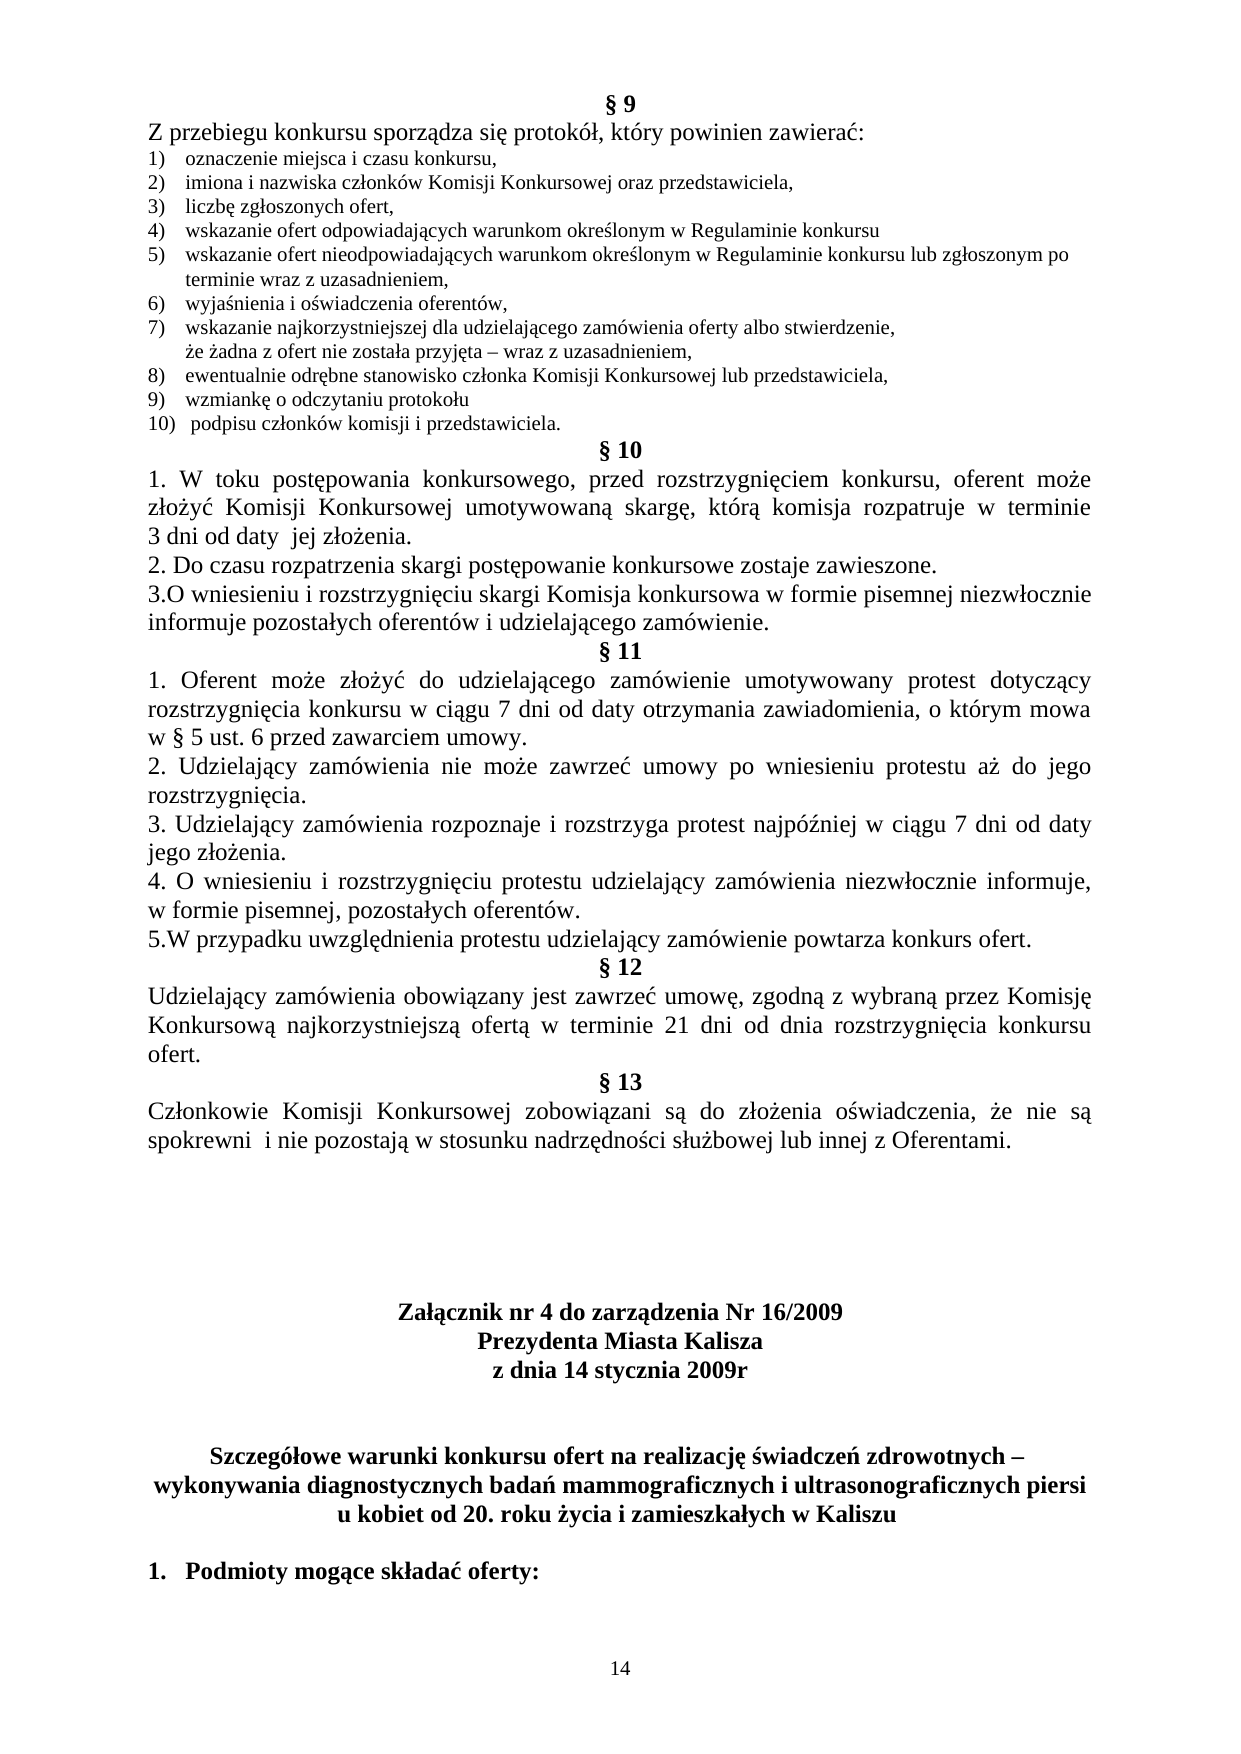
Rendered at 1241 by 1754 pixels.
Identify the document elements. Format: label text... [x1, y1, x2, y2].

list ewentualnie odrębne stanowisko członka Komisji Konkursowej lub przedstawiciela, [148, 363, 1092, 387]
text § 10 [148, 435, 1092, 464]
text 1. W toku postępowania konkursowego, przed rozstrzygnięciem konkursu, oferent może złożyć Komisji Konkursowej umotywowaną skargę, którą komisja rozpatruje w terminie 3 dni od daty jej złożenia. [148, 464, 1092, 550]
text wykonywania diagnostycznych badań mammograficznych i ultrasonograficznych piersi u kobiet od 20. roku życia i zamieszkałych w Kaliszu [148, 1470, 1092, 1527]
text § 9 [148, 89, 1092, 117]
list oznaczenie miejsca i czasu konkursu, [148, 146, 1092, 170]
text 4. O wniesieniu i rozstrzygnięciu protestu udzielający zamówienia niezwłocznie informuje, w formie pisemnej, pozostałych oferentów. [148, 866, 1092, 924]
list liczbę zgłoszonych ofert, [148, 194, 1092, 218]
text § 13 [148, 1067, 1092, 1096]
text Prezydenta Miasta Kalisza [148, 1326, 1092, 1355]
list wskazanie ofert nieodpowiadających warunkom określonym w Regulaminie konkursu lub zgłoszonym po terminie wraz z uzasadnieniem, [148, 242, 1092, 291]
list Podmioty mogące składać oferty: [148, 1556, 1092, 1585]
text 3. Udzielający zamówienia rozpoznaje i rozstrzyga protest najpóźniej w ciągu 7 dni od daty jego złożenia. [148, 809, 1092, 866]
list podpisu członków komisji i przedstawiciela. [148, 411, 1092, 435]
list wyjaśnienia i oświadczenia oferentów, [148, 291, 1092, 314]
text Szczegółowe warunki konkursu ofert na realizację świadczeń zdrowotnych – [148, 1441, 1092, 1470]
text Udzielający zamówienia obowiązany jest zawrzeć umowę, zgodną z wybraną przez Komisję Konkursową najkorzystniejszą ofertą w terminie 21 dni od dnia rozstrzygnięcia konkursu ofert. [148, 981, 1092, 1067]
text Z przebiegu konkursu sporządza się protokół, który powinien zawierać: [148, 117, 1092, 146]
text § 12 [148, 952, 1092, 981]
text z dnia 14 stycznia 2009r [148, 1355, 1092, 1384]
list imiona i nazwiska członków Komisji Konkursowej oraz przedstawiciela, [148, 170, 1092, 194]
text § 11 [148, 636, 1092, 665]
text 1. Oferent może złożyć do udzielającego zamówienie umotywowany protest dotyczący rozstrzygnięcia konkursu w ciągu 7 dni od daty otrzymania zawiadomienia, o którym mowa w § 5 ust. 6 przed zawarciem umowy. [148, 665, 1092, 751]
text Członkowie Komisji Konkursowej zobowiązani są do złożenia oświadczenia, że nie są spokrewni i nie pozostają w stosunku nadrzędności służbowej lub innej z Oferentami. [148, 1096, 1092, 1154]
list wskazanie najkorzystniejszej dla udzielającego zamówienia oferty albo stwierdzenie, że żadna z ofert nie została przyjęta – wraz z uzasadnieniem, [148, 314, 1092, 363]
list wzmiankę o odczytaniu protokołu [148, 387, 1092, 411]
text 5.W przypadku uwzględnienia protestu udzielający zamówienie powtarza konkurs ofert. [148, 924, 1092, 952]
text 2. Udzielający zamówienia nie może zawrzeć umowy po wniesieniu protestu aż do jego rozstrzygnięcia. [148, 751, 1092, 809]
text 3.O wniesieniu i rozstrzygnięciu skargi Komisja konkursowa w formie pisemnej niezwłocznie informuje pozostałych oferentów i udzielającego zamówienie. [148, 579, 1092, 636]
text 2. Do czasu rozpatrzenia skargi postępowanie konkursowe zostaje zawieszone. [148, 550, 1092, 579]
list wskazanie ofert odpowiadających warunkom określonym w Regulaminie konkursu [148, 218, 1092, 242]
text Załącznik nr 4 do zarządzenia Nr 16/2009 [148, 1297, 1092, 1326]
